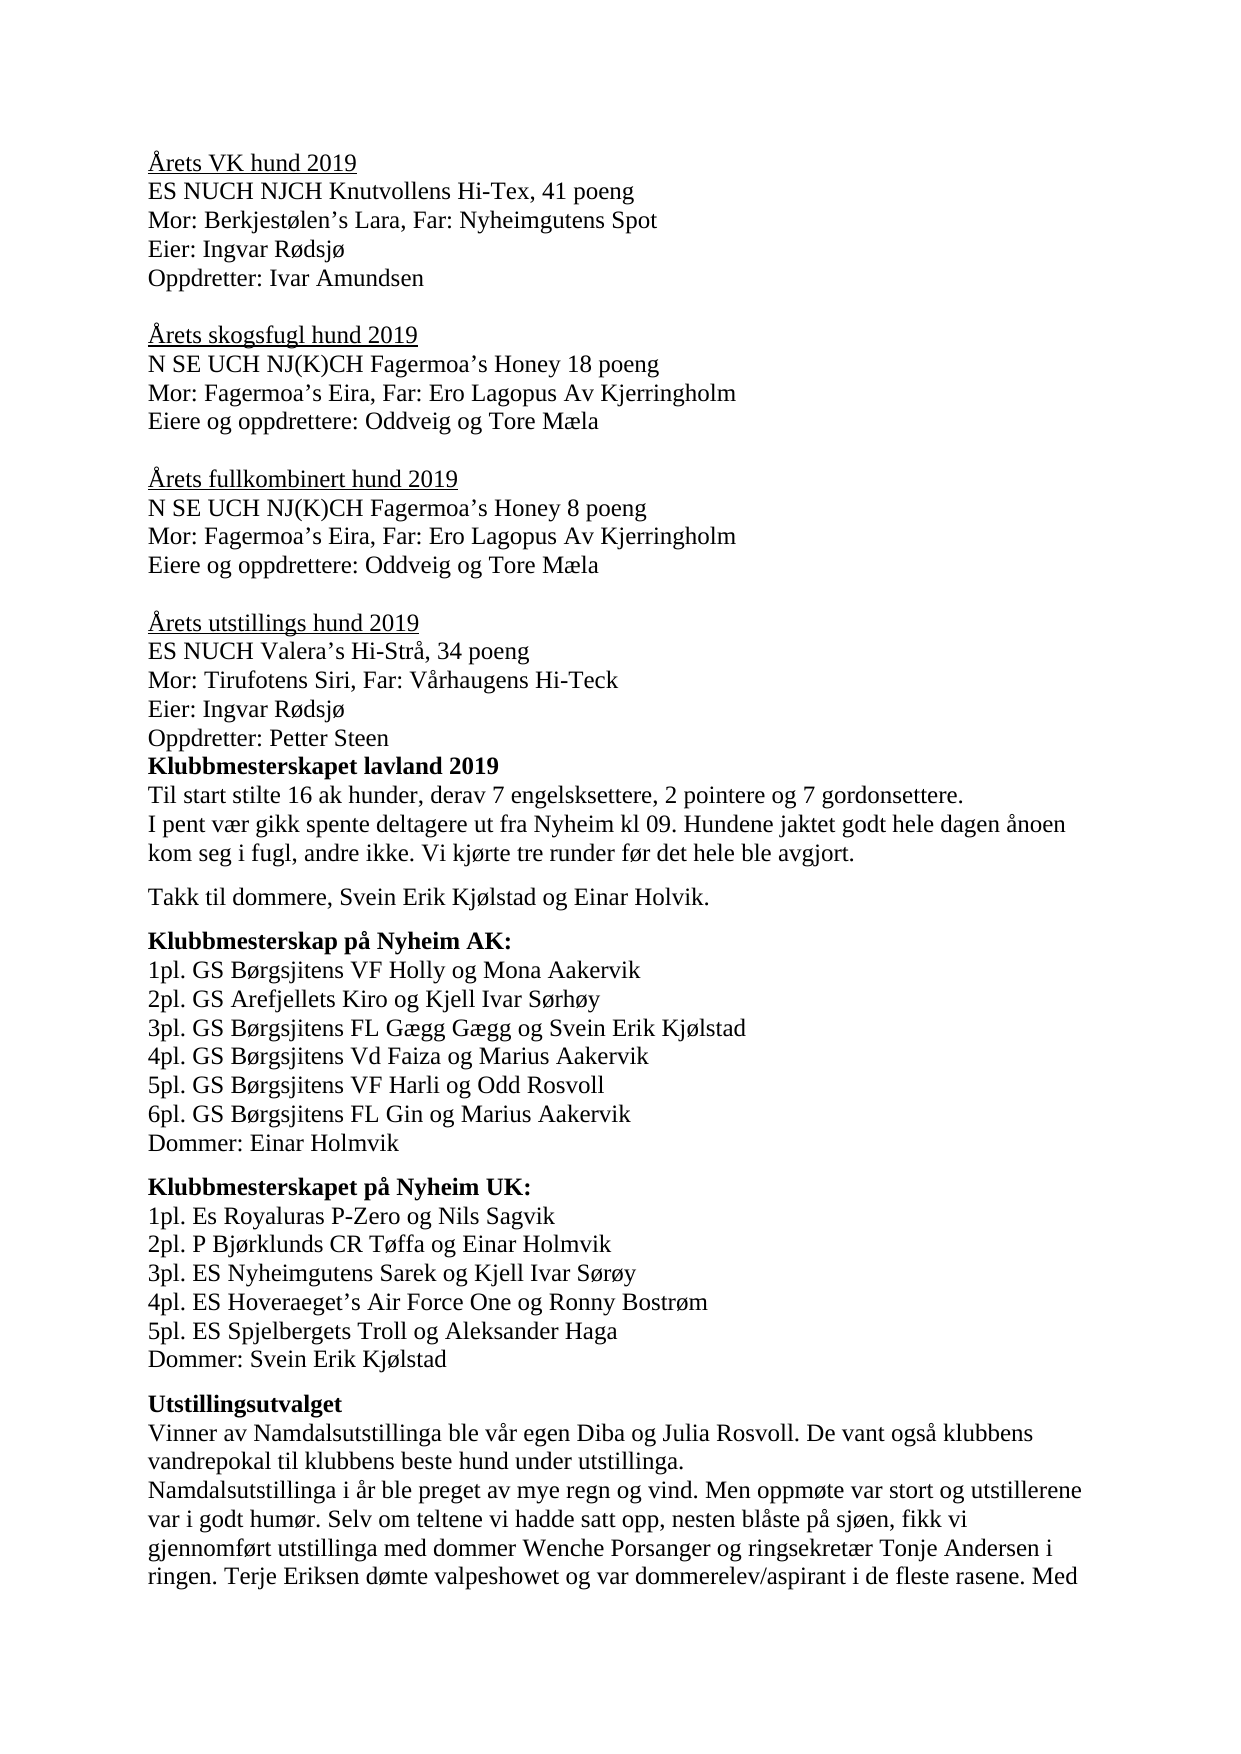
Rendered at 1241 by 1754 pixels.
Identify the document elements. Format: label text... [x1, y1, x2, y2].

text N SE UCH NJ(K)CH Fagermoa’s Honey 8 poeng [148, 493, 1093, 521]
text Årets skogsfugl hund 2019 [148, 320, 1093, 349]
text ES NUCH NJCH Knutvollens Hi-Tex, 41 poeng [148, 176, 1093, 205]
text Årets fullkombinert hund 2019 [148, 464, 1093, 493]
text Oppdretter: Ivar Amundsen [148, 263, 1093, 291]
text Eiere og oppdrettere: Oddveig og Tore Mæla [148, 550, 1093, 579]
text Klubbmesterskapet på Nyheim UK: 1pl. Es Royaluras P-Zero og Nils Sagvik 2pl. P Bjørklunds CR Tøffa og Einar Holmvik 3pl. ES Nyheimgutens Sarek og Kjell Ivar Sørøy 4pl. ES Hoveraeget’s Air Force One og Ronny Bostrøm 5pl. ES Spjelbergets Troll og Aleksander Haga Dommer: Svein Erik Kjølstad [148, 1172, 1093, 1373]
text Mor: Fagermoa’s Eira, Far: Ero Lagopus Av Kjerringholm [148, 378, 1093, 406]
text Årets utstillings hund 2019 [148, 608, 1093, 636]
text ES NUCH Valera’s Hi-Strå, 34 poeng [148, 636, 1093, 665]
text Klubbmesterskapet lavland 2019 Til start stilte 16 ak hunder, derav 7 engelsksettere, 2 pointere og 7 gordonsettere. I pent vær gikk spente deltagere ut fra Nyheim kl 09. Hundene jaktet godt hele dagen ånoen kom seg i fugl, andre ikke. Vi kjørte tre runder før det hele ble avgjort. [148, 751, 1093, 866]
text Eier: Ingvar Rødsjø [148, 234, 1093, 263]
text Eiere og oppdrettere: Oddveig og Tore Mæla [148, 406, 1093, 435]
text Eier: Ingvar Rødsjø [148, 694, 1093, 723]
text Mor: Fagermoa’s Eira, Far: Ero Lagopus Av Kjerringholm [148, 521, 1093, 550]
text Årets VK hund 2019 [148, 148, 1093, 176]
text N SE UCH NJ(K)CH Fagermoa’s Honey 18 poeng [148, 349, 1093, 378]
text Utstillingsutvalget [148, 1389, 1093, 1418]
text Mor: Tirufotens Siri, Far: Vårhaugens Hi-Teck [148, 665, 1093, 694]
text Oppdretter: Petter Steen [148, 723, 1093, 751]
text Takk til dommere, Svein Erik Kjølstad og Einar Holvik. [148, 882, 1093, 911]
text Klubbmesterskap på Nyheim AK: 1pl. GS Børgsjitens VF Holly og Mona Aakervik 2pl. GS Arefjellets Kiro og Kjell Ivar Sørhøy 3pl. GS Børgsjitens FL Gægg Gægg og Svein Erik Kjølstad 4pl. GS Børgsjitens Vd Faiza og Marius Aakervik 5pl. GS Børgsjitens VF Harli og Odd Rosvoll 6pl. GS Børgsjitens FL Gin og Marius Aakervik Dommer: Einar Holmvik [148, 926, 1093, 1156]
text Vinner av Namdalsutstillinga ble vår egen Diba og Julia Rosvoll. De vant også klubbens vandrepokal til klubbens beste hund under utstillinga. Namdalsutstillinga i år ble preget av mye regn og vind. Men oppmøte var stort og utstillerene var i godt humør. Selv om teltene vi hadde satt opp, nesten blåste på sjøen, fikk vi gjennomført utstillinga med dommer Wenche Porsanger og ringsekretær Tonje Andersen i ringen. Terje Eriksen dømte valpeshowet og var dommerelev/aspirant i de fleste rasene. Med [148, 1418, 1093, 1590]
text Mor: Berkjestølen’s Lara, Far: Nyheimgutens Spot [148, 205, 1093, 234]
